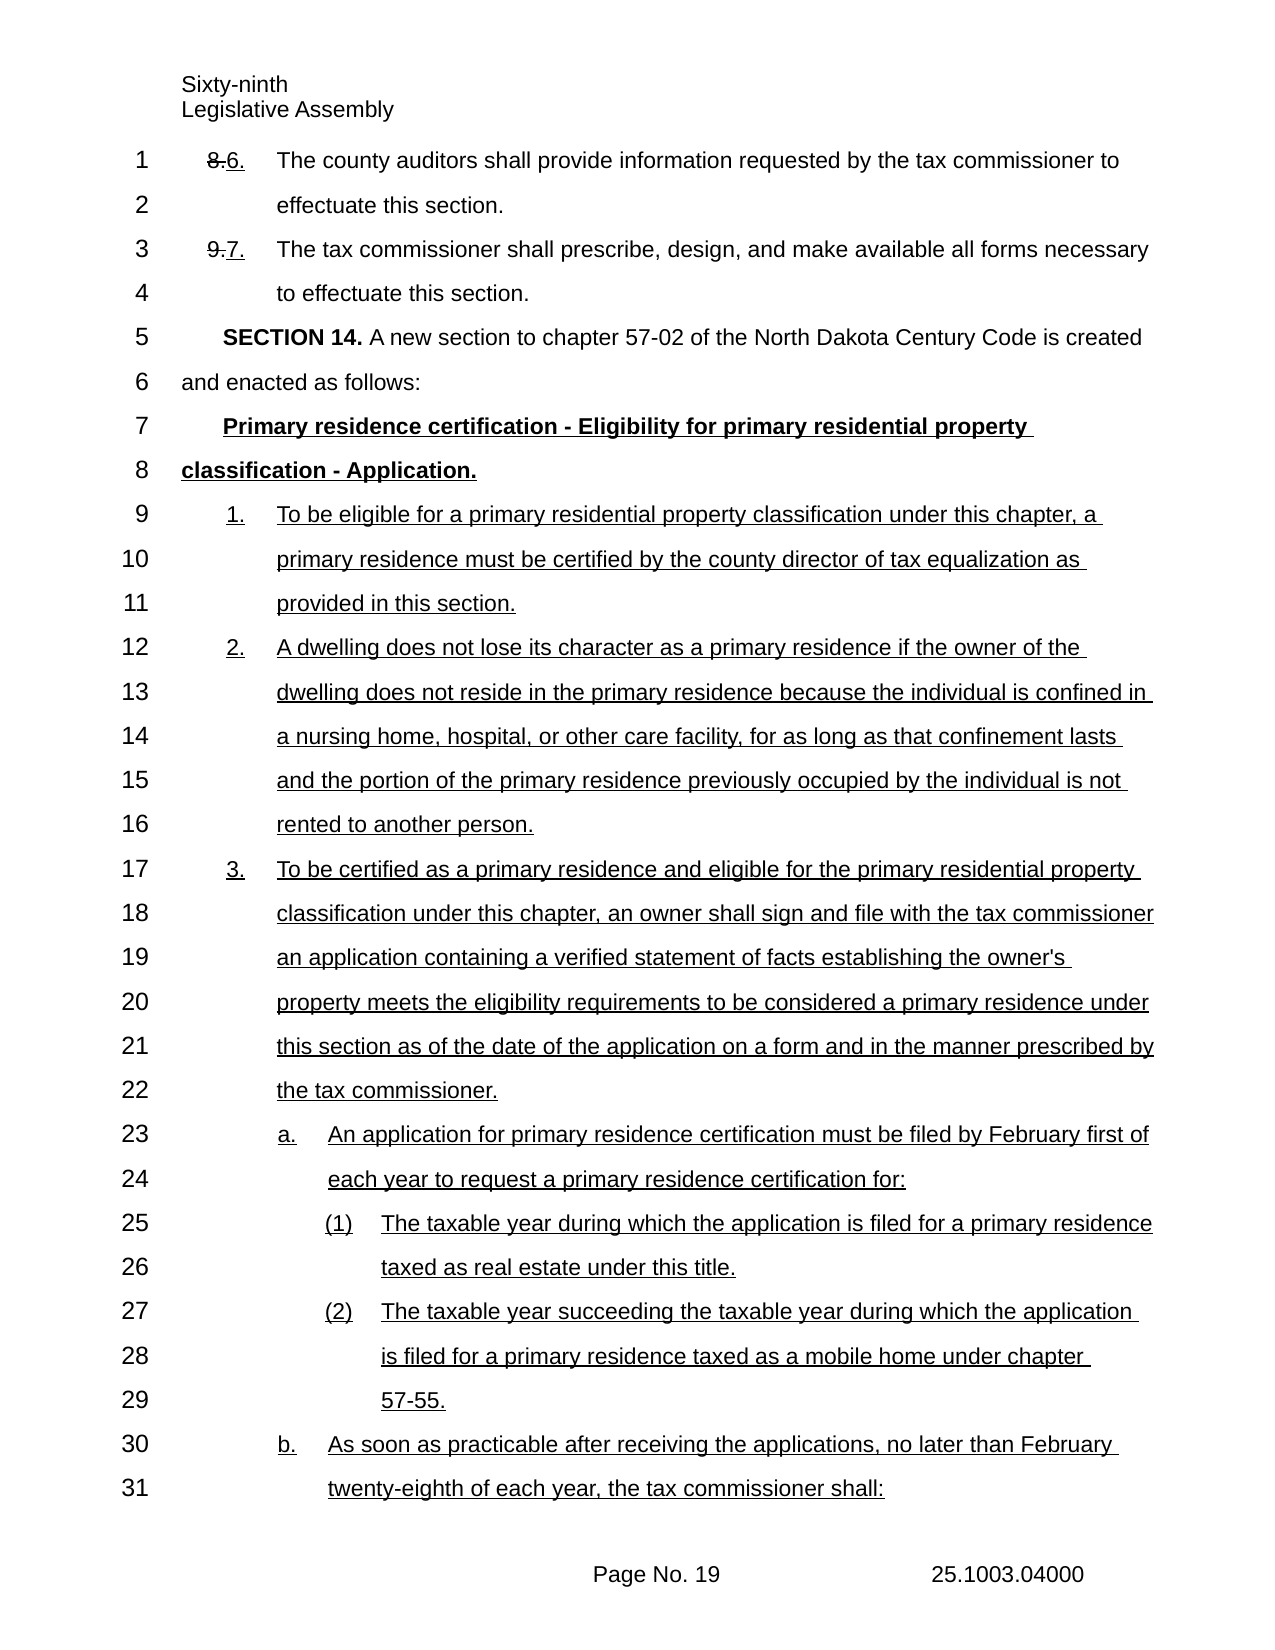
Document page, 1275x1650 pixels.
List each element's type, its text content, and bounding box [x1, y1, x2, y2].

text 8.6. The county auditors shall provide information requested by the tax commissioner to effectuate this section. [181, 133, 1154, 222]
text SECTION 14. A new section to chapter 57‑02 of the North Dakota Century Code is created and enacted as follows: [181, 310, 1154, 399]
text (2) The taxable year succeeding the taxable year during which the application is filed for a primary residence taxed as a mobile home under chapter 57‑55. [181, 1284, 1154, 1417]
text 1. To be eligible for a primary residential property classification under this chapter, a primary residence must be certified by the county director of tax equalization as provided in this section. [181, 487, 1154, 620]
subtitle Primary residence certification - Eligibility for primary residential property classification - Application. [181, 399, 1154, 487]
text 9.7. The tax commissioner shall prescribe, design, and make available all forms necessary to effectuate this section. [181, 222, 1154, 310]
text 3. To be certified as a primary residence and eligible for the primary residential property classification under this chapter, an owner shall sign and file with the tax commissioner an application containing a verified statement of facts establishing the owner's property meets the eligibility requirements to be considered a primary residence under this section as of the date of the application on a form and in the manner prescribed by the tax commissioner. [181, 842, 1154, 1107]
text b. As soon as practicable after receiving the applications, no later than February twenty-eighth of each year, the tax commissioner shall: [181, 1417, 1154, 1506]
text 2. A dwelling does not lose its character as a primary residence if the owner of the dwelling does not reside in the primary residence because the individual is confined in a nursing home, hospital, or other care facility, for as long as that confinement lasts and the portion of the primary residence previously occupied by the individual is not rented to another person. [181, 620, 1154, 842]
text (1) The taxable year during which the application is filed for a primary residence taxed as real estate under this title. [181, 1196, 1154, 1284]
text a. An application for primary residence certification must be filed by February first of each year to request a primary residence certification for: [181, 1107, 1154, 1196]
